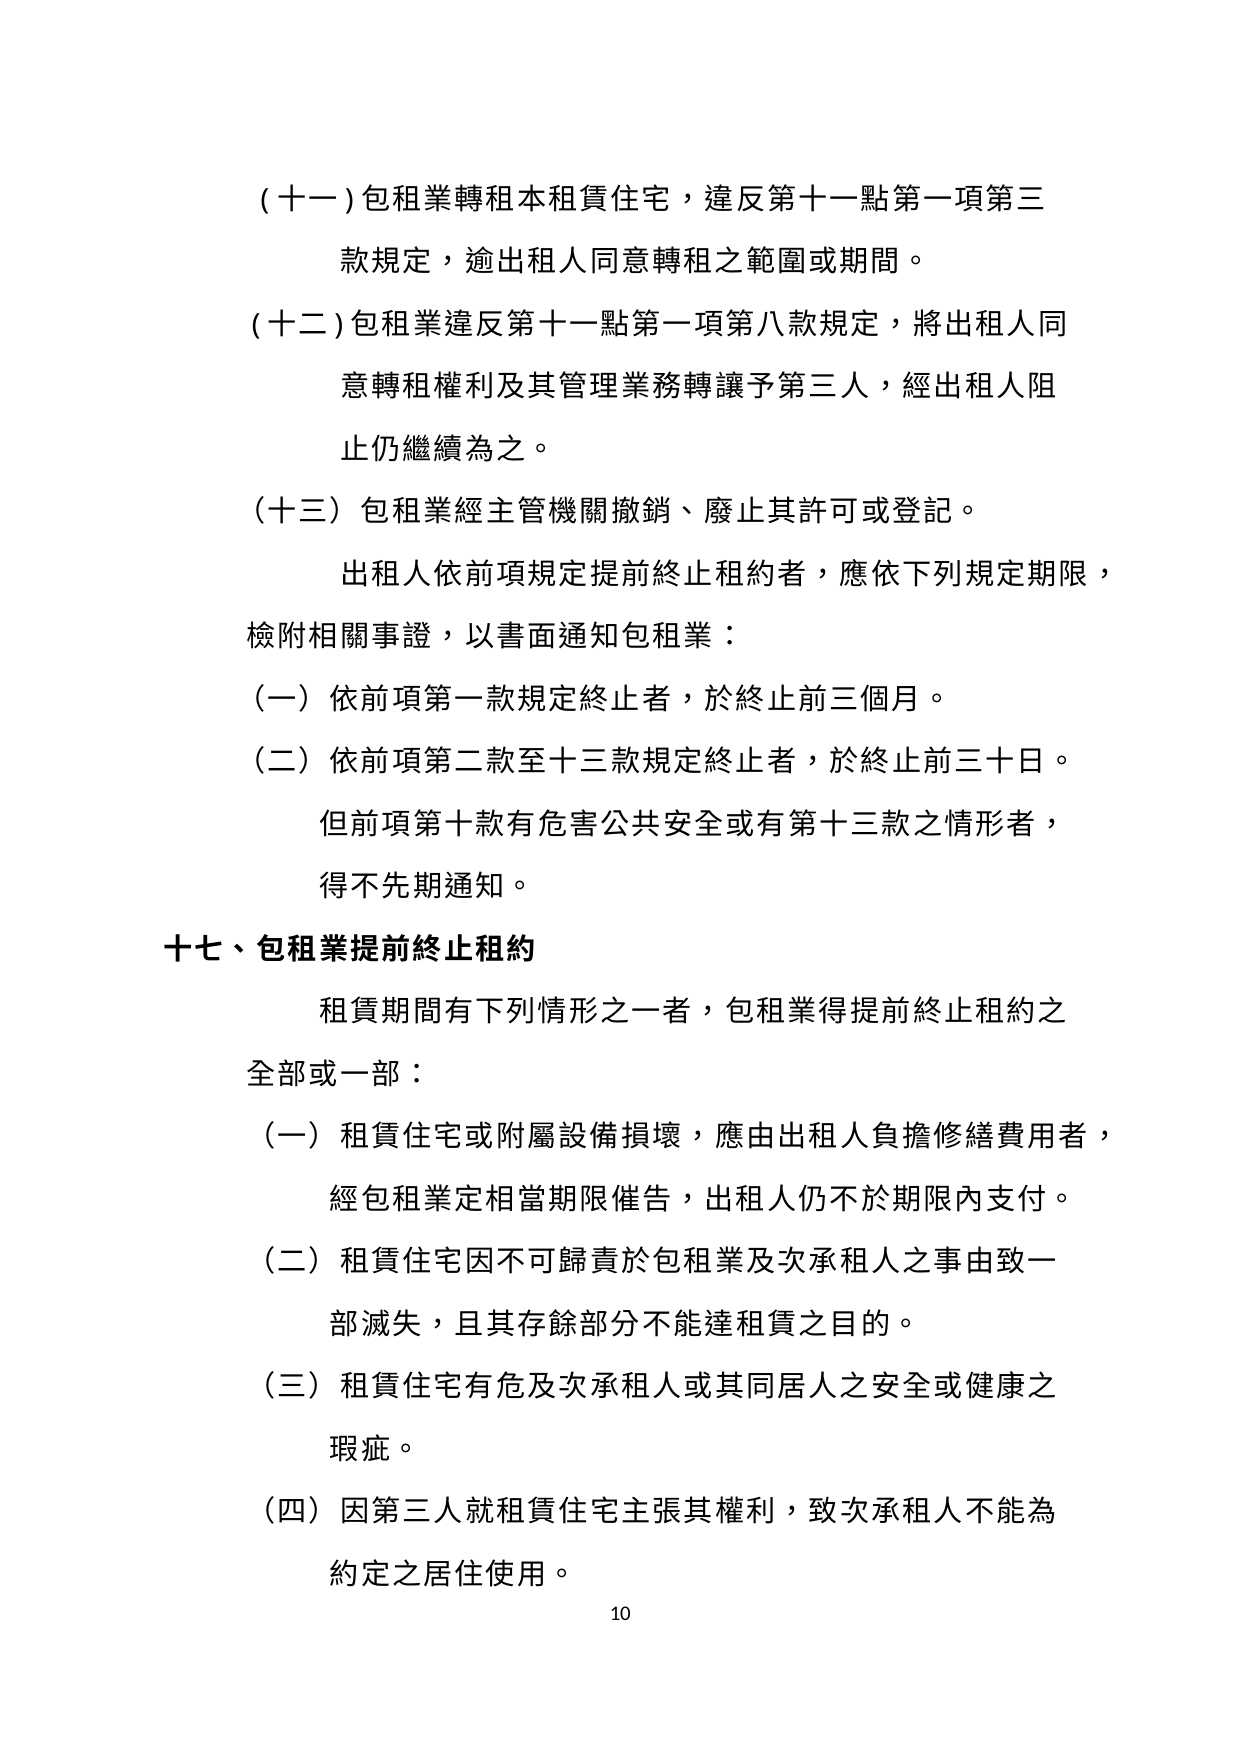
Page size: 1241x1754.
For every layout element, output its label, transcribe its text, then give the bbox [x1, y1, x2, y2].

text 十七、包租業提前終止租約 [151, 905, 1089, 967]
text 租賃期間有下列情形之一者，包租業得提前終止租約之全部或一部： [245, 967, 1089, 1092]
text （四）因第三人就租賃住宅主張其權利，致次承租人不能為約定之居住使用。 [243, 1467, 1076, 1592]
text （二）依前項第二款至十三款規定終止者，於終止前三十日。但前項第十款有危害公共安全或有第十三款之情形者，得不先期通知。 [232, 717, 1089, 905]
text （三）租賃住宅有危及次承租人或其同居人之安全或健康之瑕疵。 [245, 1342, 1076, 1467]
text （一）租賃住宅或附屬設備損壞，應由出租人負擔修繕費用者，經包租業定相當期限催告，出租人仍不於期限內支付。 [239, 1092, 1089, 1217]
text （十三）包租業經主管機關撤銷、廢止其許可或登記。 [209, 467, 1076, 530]
text （二）租賃住宅因不可歸責於包租業及次承租人之事由致一部滅失，且其存餘部分不能達租賃之目的。 [245, 1217, 1076, 1342]
text 出租人依前項規定提前終止租約者，應依下列規定期限，檢附相關事證，以書面通知包租業： [242, 530, 1089, 655]
text (十二)包租業違反第十一點第一項第八款規定，將出租人同意轉租權利及其管理業務轉讓予第三人，經出租人阻止仍繼續為之。 [242, 280, 1076, 467]
text (十一)包租業轉租本租賃住宅，違反第十一點第一項第三款規定，逾出租人同意轉租之範圍或期間。 [227, 155, 1076, 280]
text （一）依前項第一款規定終止者，於終止前三個月。 [232, 655, 1076, 717]
